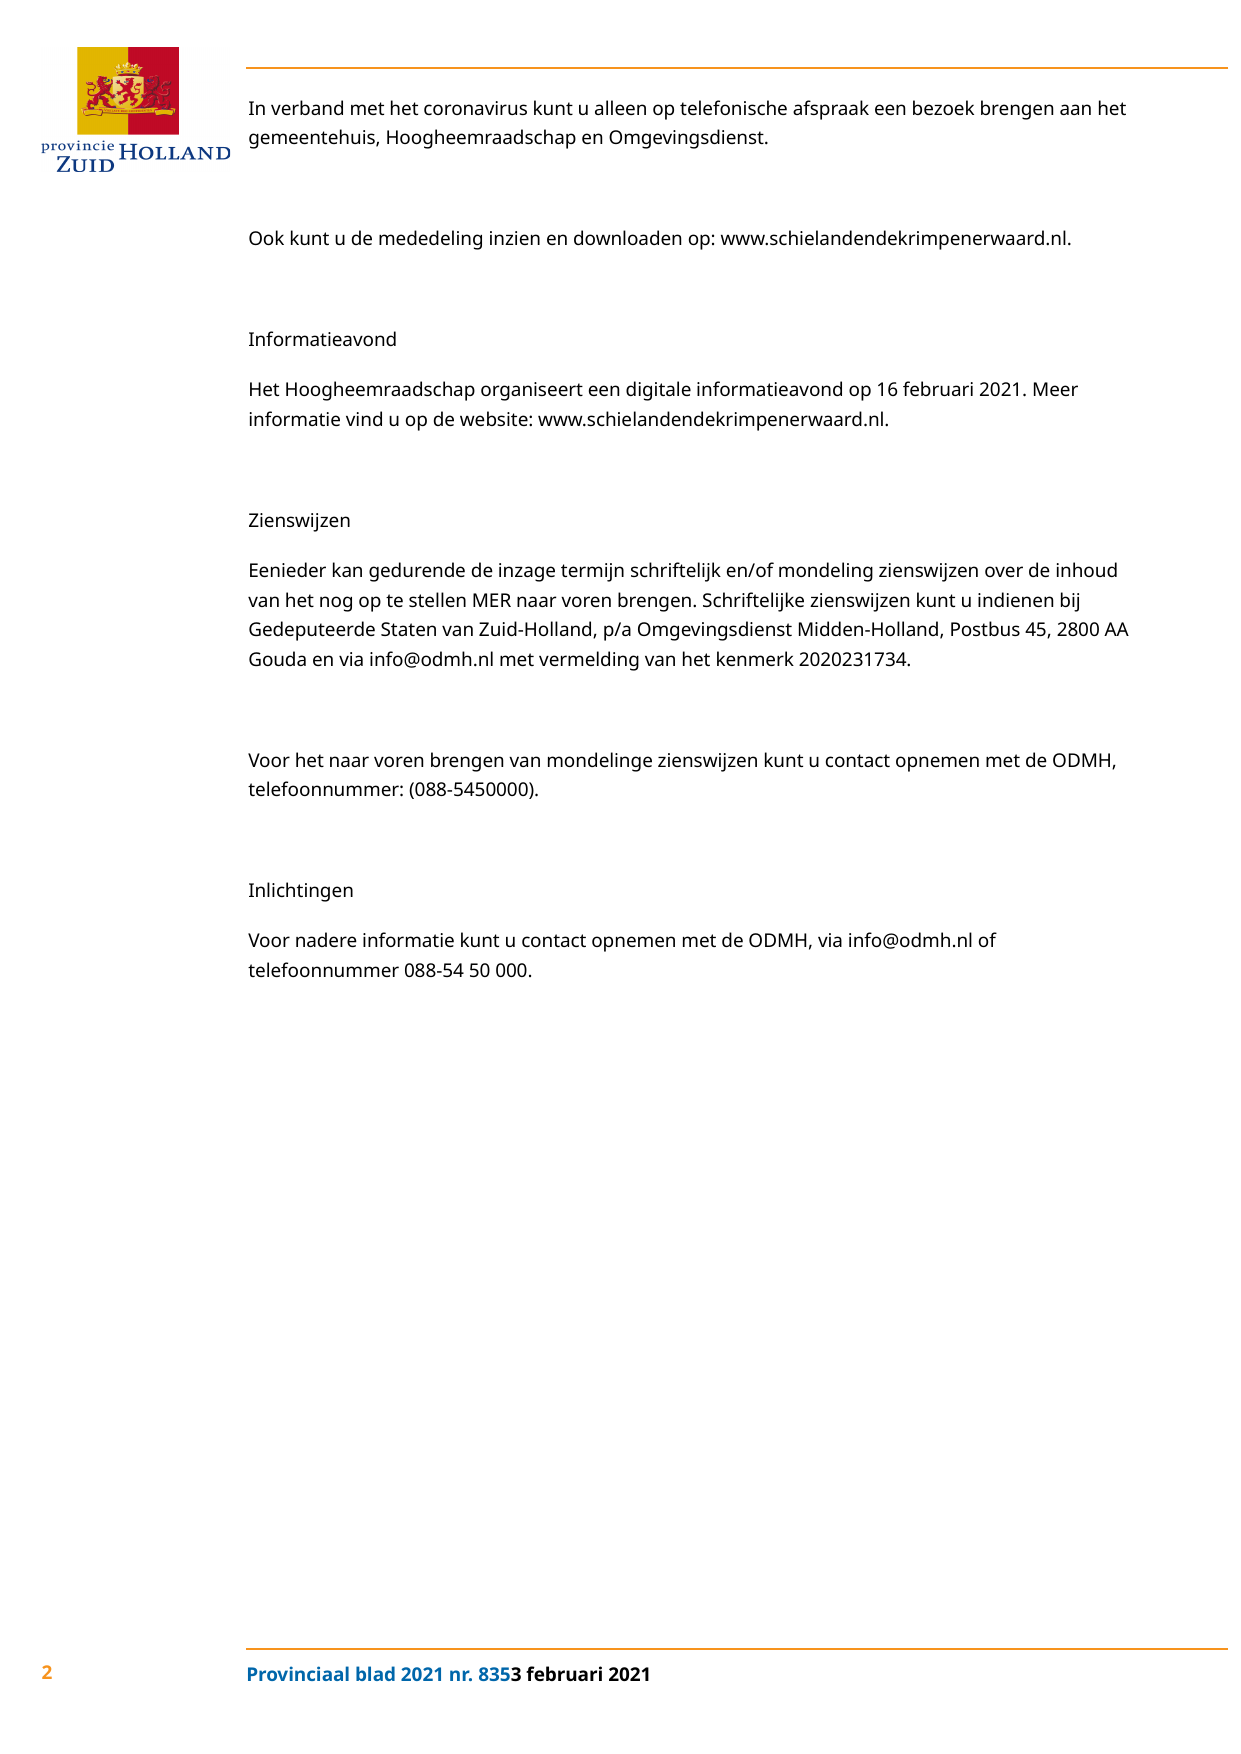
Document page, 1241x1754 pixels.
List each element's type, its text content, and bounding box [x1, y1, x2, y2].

text Voor het naar voren brengen van mondelinge zienswijzen kunt u contact opnemen met de ODMH, telefoonnummer: (088-5450000). [248, 747, 1152, 802]
text Zienswijzen [248, 507, 1152, 533]
text Informatieavond [248, 326, 1152, 352]
picture [41, 47, 231, 172]
text Het Hoogheemraadschap organiseert een digitale informatieavond op 16 februari 2021. Meer informatie vind u op de website: www.schielandendekrimpenerwaard.nl. [248, 376, 1152, 432]
text In verband met het coronavirus kunt u alleen op telefonische afspraak een bezoek brengen aan het gemeentehuis, Hoogheemraadschap en Omgevingsdienst. [248, 95, 1152, 150]
text Inlichtingen [248, 877, 1152, 903]
text Voor nadere informatie kunt u contact opnemen met de ODMH, via info@odmh.nl of telefoonnummer 088-54 50 000. [248, 928, 1152, 983]
text Ook kunt u de mededeling inzien en downloaden op: www.schielandendekrimpenerwaard.nl. [248, 225, 1152, 251]
text Eenieder kan gedurende de inzage termijn schriftelijk en/of mondeling zienswijzen over de inhoud van het nog op te stellen MER naar voren brengen. Schriftelijke zienswijzen kunt u indienen bij Gedeputeerde Staten van Zuid-Holland, p/a Omgevingsdienst Midden-Holland, Postbus 45, 2800 AA Gouda en via info@odmh.nl met vermelding van het kenmerk 2020231734. [248, 557, 1152, 672]
